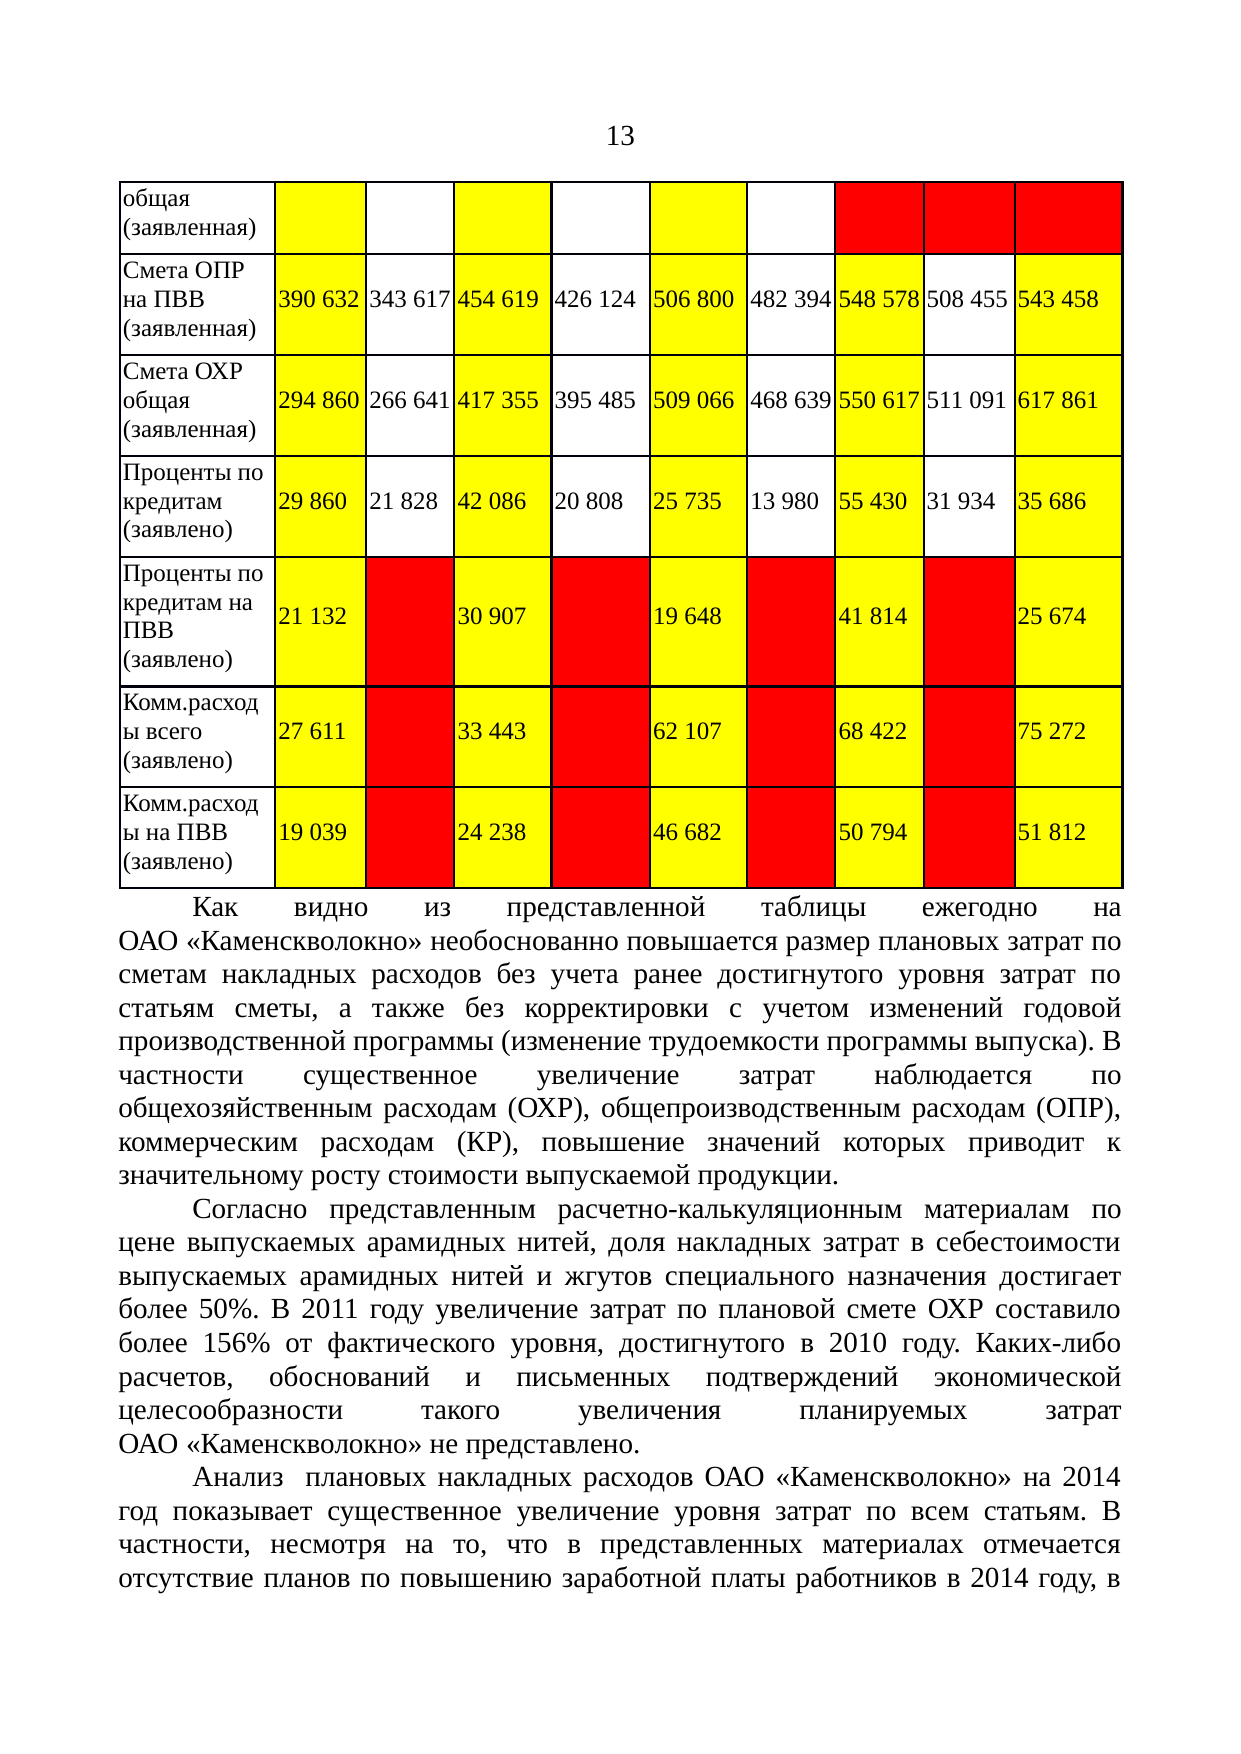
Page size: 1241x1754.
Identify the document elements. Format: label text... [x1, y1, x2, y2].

table_cell 509 066 [651, 356, 746, 455]
table_cell [367, 788, 453, 887]
table_cell [367, 183, 453, 253]
table_cell 27 611 [276, 688, 365, 786]
table_cell 543 458 [1016, 255, 1121, 354]
table_cell 508 455 [925, 255, 1014, 354]
table_cell 51 812 [1016, 788, 1121, 887]
text Как видно из представленной таблицы ежегодно на ОАО «Каменскволокно» необоснованно повышается размер плановых затрат по сметам накладных расходов без учета ранее достигнутого уровня затрат по статьям сметы, а также без корректировки с учетом изменений годовой производственной программы (изменение трудоемкости программы выпуска). В частности существенное увеличение затрат наблюдается по общехозяйственным расходам (ОХР), общепроизводственным расходам (ОПР), коммерческим расходам (КР), повышение значений которых приводит к значительному росту стоимости выпускаемой продукции. [118, 889, 1122, 1191]
table_cell 511 091 [925, 356, 1014, 455]
table_cell 468 639 [748, 356, 834, 455]
table_cell 343 617 [367, 255, 453, 354]
table_cell [553, 788, 649, 887]
table_cell 390 632 [276, 255, 365, 354]
table_cell [925, 183, 1014, 253]
table_cell 617 861 [1016, 356, 1121, 455]
table_cell 21 828 [367, 457, 453, 556]
table_cell общая (заявленная) [121, 183, 274, 253]
table_cell 426 124 [553, 255, 649, 354]
table_cell [925, 788, 1014, 887]
table_cell [925, 558, 1014, 685]
table_cell 20 808 [553, 457, 649, 556]
table_cell [553, 558, 649, 685]
table_cell 30 907 [455, 558, 550, 685]
table_cell 25 674 [1016, 558, 1121, 685]
table_cell 50 794 [836, 788, 923, 887]
table_cell 68 422 [836, 688, 923, 786]
table_cell 33 443 [455, 688, 550, 786]
table_cell 46 682 [651, 788, 746, 887]
table_cell 24 238 [455, 788, 550, 887]
table_cell 395 485 [553, 356, 649, 455]
table_cell [748, 788, 834, 887]
table_cell 42 086 [455, 457, 550, 556]
table_cell 25 735 [651, 457, 746, 556]
table_cell 19 039 [276, 788, 365, 887]
table_cell Проценты по кредитам (заявлено) [121, 457, 274, 556]
table_cell 294 860 [276, 356, 365, 455]
table_cell [748, 558, 834, 685]
table_cell [367, 688, 453, 786]
table_cell 266 641 [367, 356, 453, 455]
table_cell Смета ОПР на ПВВ (заявленная) [121, 255, 274, 354]
table_cell 506 800 [651, 255, 746, 354]
table_cell [651, 183, 746, 253]
table_cell [553, 688, 649, 786]
table_cell [455, 183, 550, 253]
table_cell [925, 688, 1014, 786]
table_cell 482 394 [748, 255, 834, 354]
table_cell Проценты по кредитам на ПВВ (заявлено) [121, 558, 274, 685]
table_cell [276, 183, 365, 253]
table_cell [748, 688, 834, 786]
table_cell 548 578 [836, 255, 923, 354]
table_cell Комм.расходы на ПВВ (заявлено) [121, 788, 274, 887]
table_cell [367, 558, 453, 685]
table_cell 13 980 [748, 457, 834, 556]
table_cell [836, 183, 923, 253]
table_cell 55 430 [836, 457, 923, 556]
table_cell 29 860 [276, 457, 365, 556]
table_cell [748, 183, 834, 253]
table_cell 550 617 [836, 356, 923, 455]
table_cell 31 934 [925, 457, 1014, 556]
table_cell 75 272 [1016, 688, 1121, 786]
text Согласно представленным расчетно-калькуляционным материалам по цене выпускаемых арамидных нитей, доля накладных затрат в себестоимости выпускаемых арамидных нитей и жгутов специального назначения достигает более 50%. В 2011 году увеличение затрат по плановой смете ОХР составило более 156% от фактического уровня, достигнутого в 2010 году. Каких-либо расчетов, обоснований и письменных подтверждений экономической целесообразности такого увеличения планируемых затрат ОАО «Каменскволокно» не представлено. [118, 1191, 1122, 1459]
table_cell Смета ОХР общая (заявленная) [121, 356, 274, 455]
table_cell 62 107 [651, 688, 746, 786]
table_cell 35 686 [1016, 457, 1121, 556]
table_cell 41 814 [836, 558, 923, 685]
table_cell 417 355 [455, 356, 550, 455]
table_cell 19 648 [651, 558, 746, 685]
text Анализ плановых накладных расходов ОАО «Каменскволокно» на 2014 год показывает существенное увеличение уровня затрат по всем статьям. В частности, несмотря на то, что в представленных материалах отмечается отсутствие планов по повышению заработной платы работников в 2014 году, в [118, 1459, 1122, 1593]
table_cell 454 619 [455, 255, 550, 354]
table_cell 21 132 [276, 558, 365, 685]
table_cell Комм.расходы всего (заявлено) [121, 688, 274, 786]
table_cell [553, 183, 649, 253]
table_cell [1016, 183, 1121, 253]
